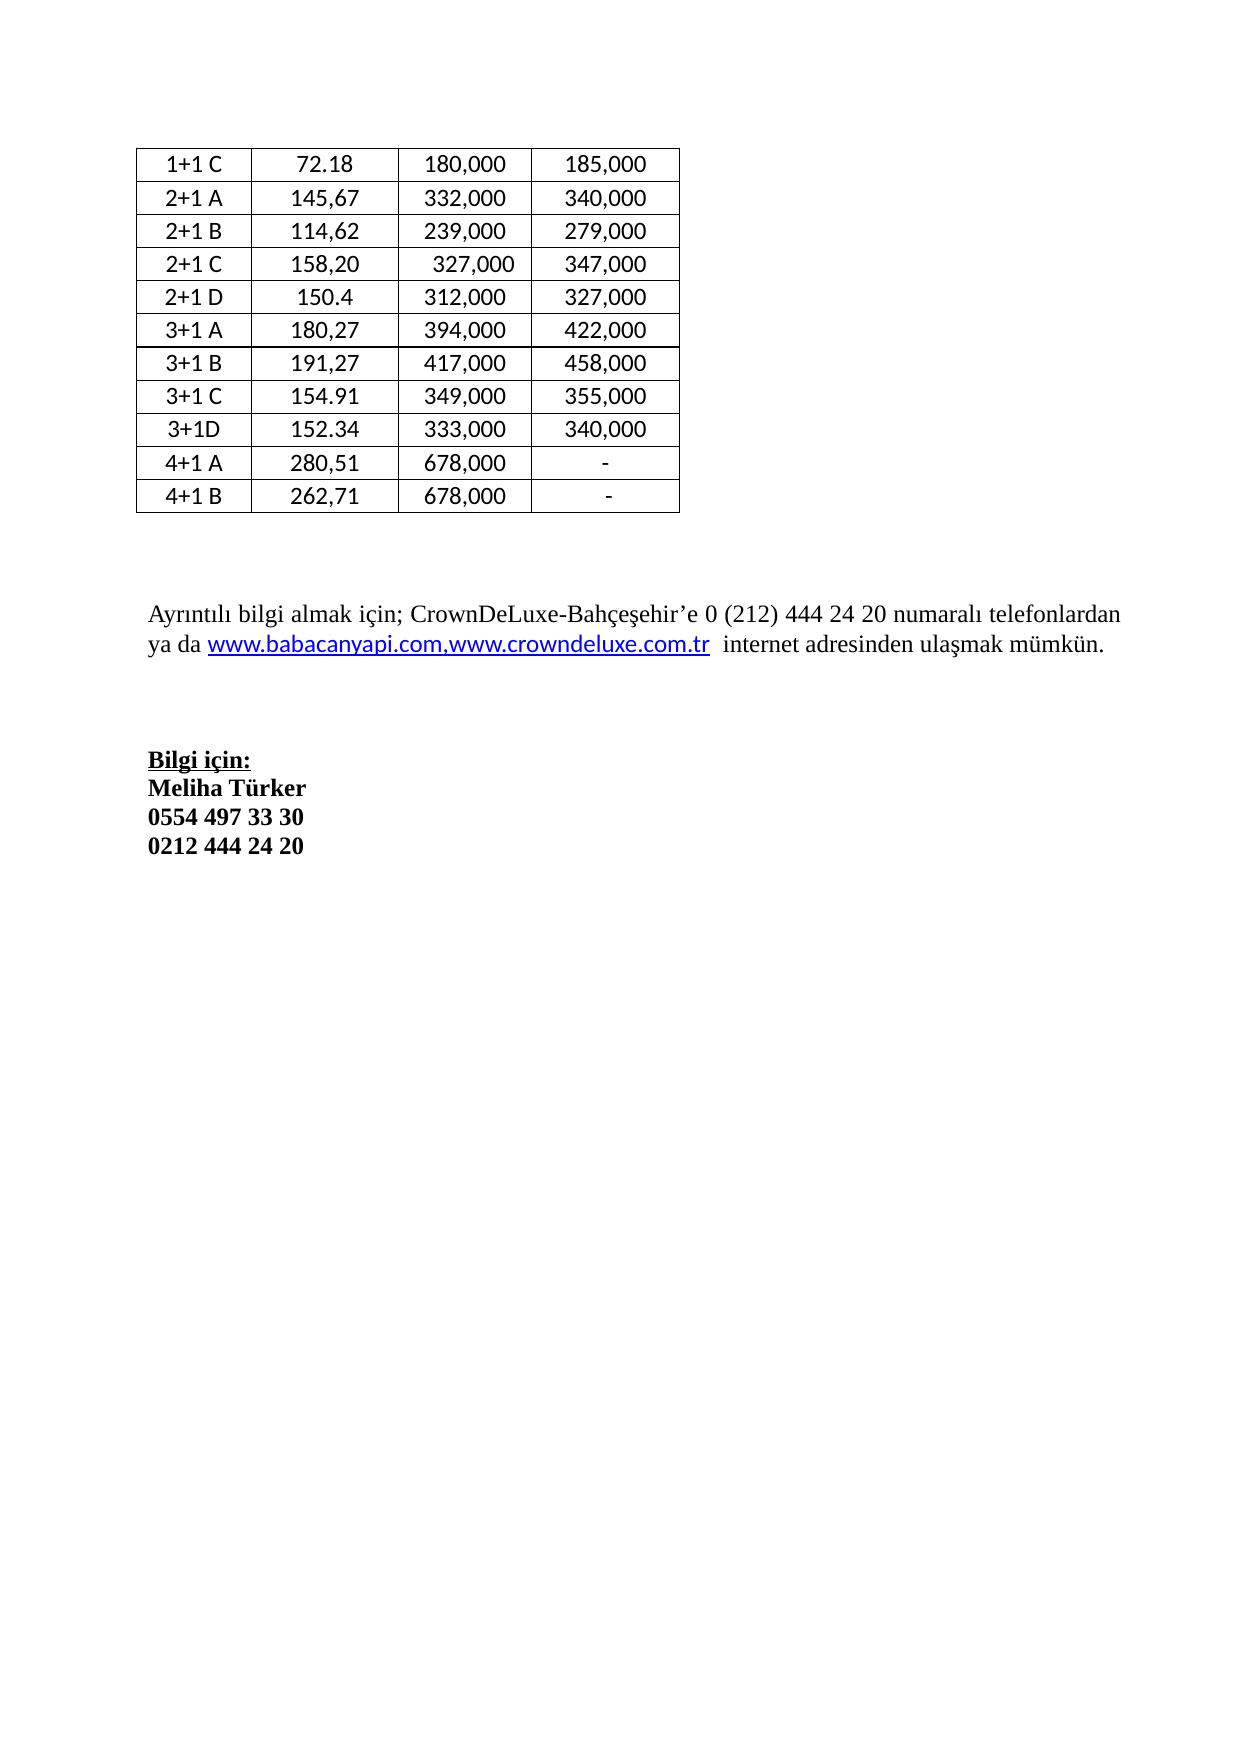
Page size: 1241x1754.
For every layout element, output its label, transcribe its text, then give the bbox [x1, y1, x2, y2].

text 0212 444 24 20 [148, 831, 1122, 860]
table_cell 152.34 [252, 414, 398, 446]
table_cell 72.18 [252, 149, 398, 181]
table_cell 333,000 [399, 414, 531, 446]
table_cell 150.4 [252, 281, 398, 313]
table_cell 349,000 [399, 381, 531, 413]
table_cell 458,000 [532, 348, 679, 379]
table_cell 678,000 [399, 447, 531, 479]
table_cell 340,000 [532, 414, 679, 446]
table_cell 191,27 [252, 348, 398, 379]
table_cell 327,000 [532, 281, 679, 313]
table_cell 332,000 [399, 182, 531, 214]
table_cell 2+1 B [137, 215, 251, 247]
table_cell 327,000 [399, 248, 531, 280]
text Ayrıntılı bilgi almak için; CrownDeLuxe-Bahçeşehir’e 0 (212) 444 24 20 numaralı telefonlardan ya da www.babacanyapi.com,www.crowndeluxe.com.tr internet adresinden ulaşmak mümkün. [148, 599, 1122, 658]
table_cell 3+1 A [137, 314, 251, 346]
table_cell 417,000 [399, 348, 531, 379]
table_cell - [532, 447, 679, 479]
table_cell 158,20 [252, 248, 398, 280]
table_cell 1+1 C [137, 149, 251, 181]
table_cell 3+1 B [137, 348, 251, 379]
table_cell 4+1 A [137, 447, 251, 479]
table_cell 3+1D [137, 414, 251, 446]
table_cell 154.91 [252, 381, 398, 413]
table_cell 312,000 [399, 281, 531, 313]
table_cell 180,27 [252, 314, 398, 346]
table_cell 355,000 [532, 381, 679, 413]
table_cell 180,000 [399, 149, 531, 181]
text 0554 497 33 30 [148, 802, 1122, 831]
table_cell 114,62 [252, 215, 398, 247]
table_cell - [532, 480, 679, 512]
table_cell 2+1 D [137, 281, 251, 313]
table_cell 185,000 [532, 149, 679, 181]
table_cell 279,000 [532, 215, 679, 247]
table_cell 4+1 B [137, 480, 251, 512]
table_cell 2+1 C [137, 248, 251, 280]
table_cell 2+1 A [137, 182, 251, 214]
table_cell 422,000 [532, 314, 679, 346]
table_cell 3+1 C [137, 381, 251, 413]
table_cell 678,000 [399, 480, 531, 512]
table_cell 280,51 [252, 447, 398, 479]
table_cell 262,71 [252, 480, 398, 512]
table_cell 239,000 [399, 215, 531, 247]
text Meliha Türker [148, 773, 1122, 802]
table_cell 394,000 [399, 314, 531, 346]
text Bilgi için: [148, 745, 1122, 773]
table_cell 347,000 [532, 248, 679, 280]
table_cell 145,67 [252, 182, 398, 214]
table_cell 340,000 [532, 182, 679, 214]
